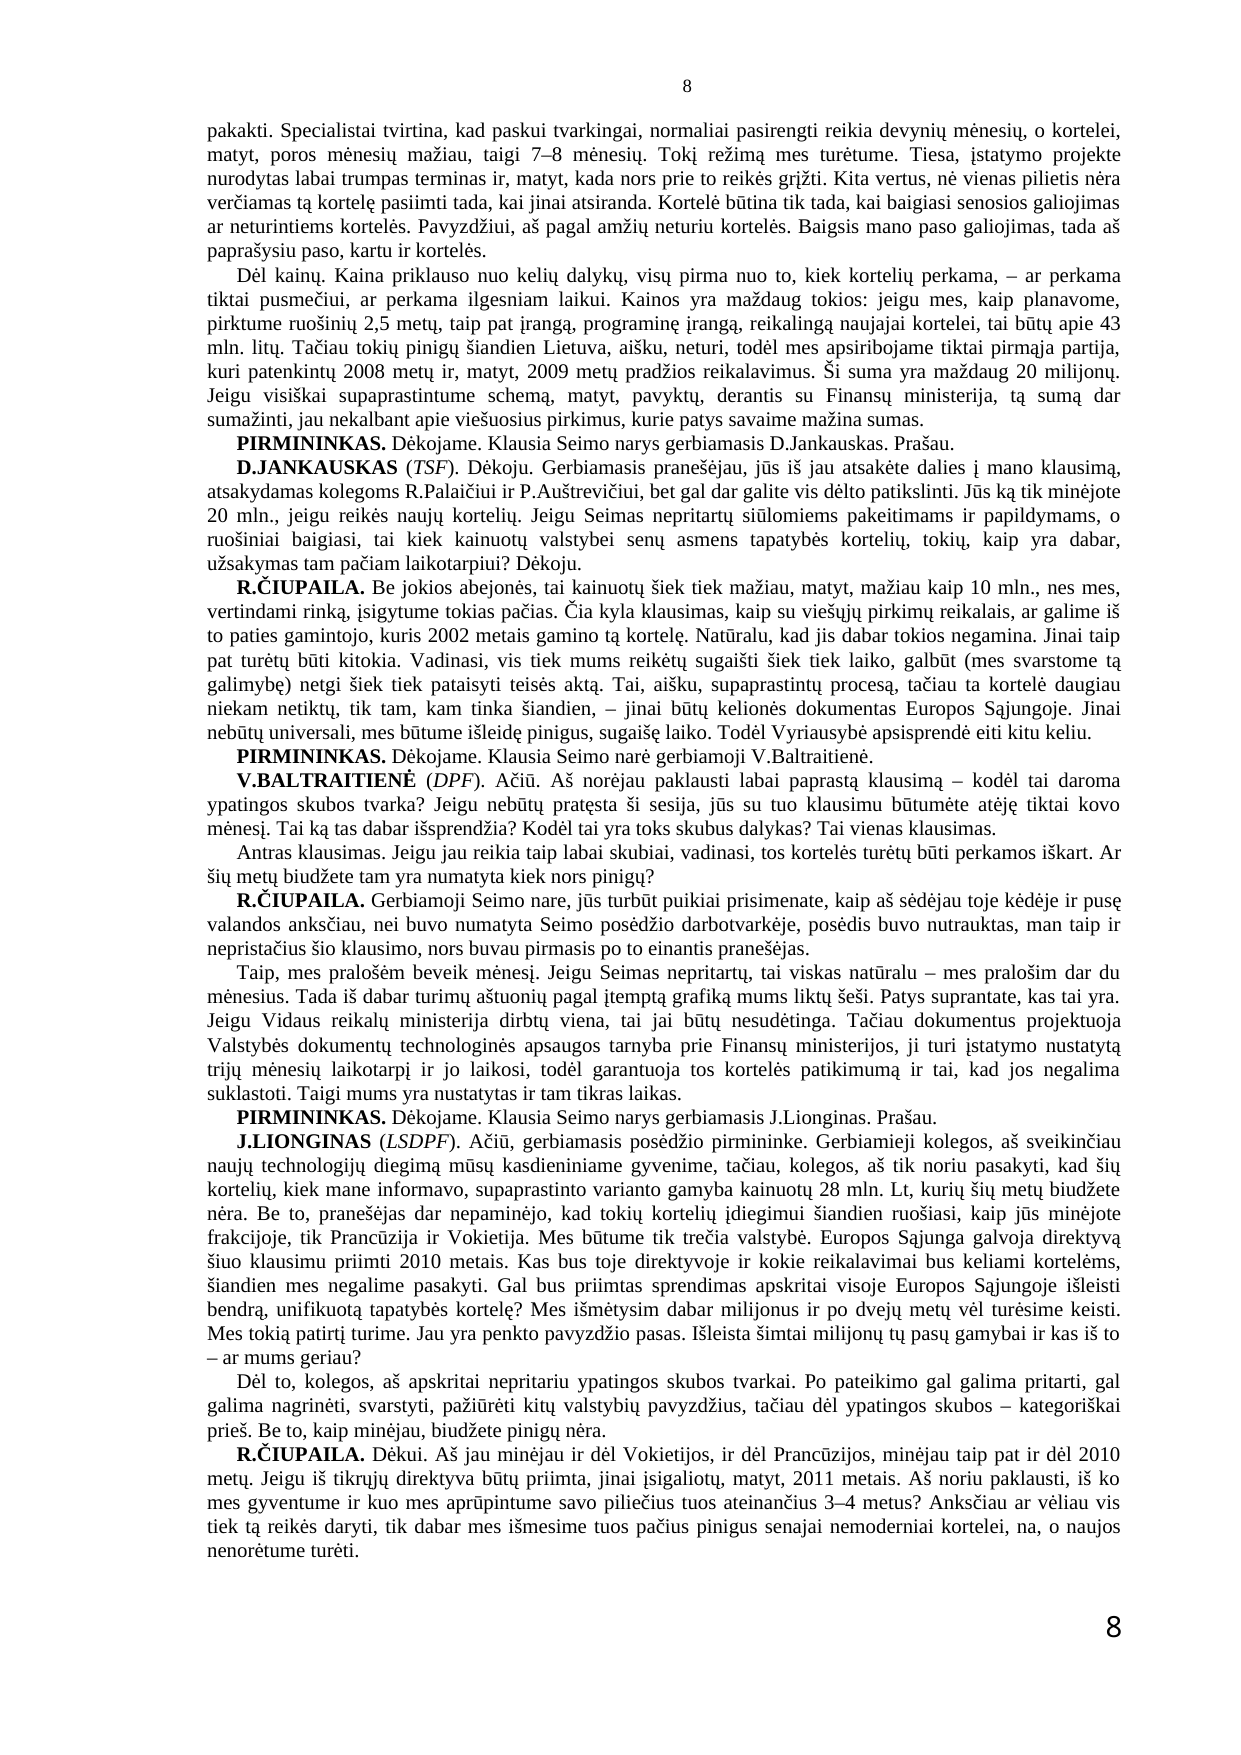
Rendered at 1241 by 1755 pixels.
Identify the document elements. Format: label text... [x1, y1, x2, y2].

text PIRMININKAS. Dėkojame. Klausia Seimo narys gerbiamasis J.Lionginas. Prašau. [207, 1105, 1122, 1129]
text Taip, mes pralošėm beveik mėnesį. Jeigu Seimas nepritartų, tai viskas natūralu – mes pralošim dar du mėnesius. Tada iš dabar turimų aštuonių pagal įtemptą grafiką mums liktų šeši. Patys suprantate, kas tai yra. Jeigu Vidaus reikalų ministerija dirbtų viena, tai jai būtų nesudėtinga. Tačiau dokumentus projektuoja Valstybės dokumentų technologinės apsaugos tarnyba prie Finansų ministerijos, ji turi įstatymo nustatytą trijų mėnesių laikotarpį ir jo laikosi, todėl garantuoja tos kortelės patikimumą ir tai, kad jos negalima suklastoti. Taigi mums yra nustatytas ir tam tikras laikas. [207, 960, 1122, 1105]
text D.JANKAUSKAS (TSF). Dėkoju. Gerbiamasis pranešėjau, jūs iš jau atsakėte dalies į mano klausimą, atsakydamas kolegoms R.Palaičiui ir P.Auštrevičiui, bet gal dar galite vis dėlto patikslinti. Jūs ką tik minėjote 20 mln., jeigu reikės naujų kortelių. Jeigu Seimas nepritartų siūlomiems pakeitimams ir papildymams, o ruošiniai baigiasi, tai kiek kainuotų valstybei senų asmens tapatybės kortelių, tokių, kaip yra dabar, užsakymas tam pačiam laikotarpiui? Dėkoju. [207, 455, 1122, 575]
text Antras klausimas. Jeigu jau reikia taip labai skubiai, vadinasi, tos kortelės turėtų būti perkamos iškart. Ar šių metų biudžete tam yra numatyta kiek nors pinigų? [207, 840, 1122, 888]
text J.LIONGINAS (LSDPF). Ačiū, gerbiamasis posėdžio pirmininke. Gerbiamieji kolegos, aš sveikinčiau naujų technologijų diegimą mūsų kasdieniniame gyvenime, tačiau, kolegos, aš tik noriu pasakyti, kad šių kortelių, kiek mane informavo, supaprastinto varianto gamyba kainuotų 28 mln. Lt, kurių šių metų biudžete nėra. Be to, pranešėjas dar nepaminėjo, kad tokių kortelių įdiegimui šiandien ruošiasi, kaip jūs minėjote frakcijoje, tik Prancūzija ir Vokietija. Mes būtume tik trečia valstybė. Europos Sąjunga galvoja direktyvą šiuo klausimu priimti 2010 metais. Kas bus toje direktyvoje ir kokie reikalavimai bus keliami kortelėms, šiandien mes negalime pasakyti. Gal bus priimtas sprendimas apskritai visoje Europos Sąjungoje išleisti bendrą, unifikuotą tapatybės kortelę? Mes išmėtysim dabar milijonus ir po dvejų metų vėl turėsime keisti. Mes tokią patirtį turime. Jau yra penkto pavyzdžio pasas. Išleista šimtai milijonų tų pasų gamybai ir kas iš to – ar mums geriau? [207, 1129, 1122, 1369]
text R.ČIUPAILA. Dėkui. Aš jau minėjau ir dėl Vokietijos, ir dėl Prancūzijos, minėjau taip pat ir dėl 2010 metų. Jeigu iš tikrųjų direktyva būtų priimta, jinai įsigaliotų, matyt, 2011 metais. Aš noriu paklausti, iš ko mes gyventume ir kuo mes aprūpintume savo piliečius tuos ateinančius 3–4 metus? Anksčiau ar vėliau vis tiek tą reikės daryti, tik dabar mes išmesime tuos pačius pinigus senajai nemoderniai kortelei, na, o naujos nenorėtume turėti. [207, 1442, 1122, 1562]
text Dėl kainų. Kaina priklauso nuo kelių dalykų, visų pirma nuo to, kiek kortelių perkama, – ar perkama tiktai pusmečiui, ar perkama ilgesniam laikui. Kainos yra maždaug tokios: jeigu mes, kaip planavome, pirktume ruošinių 2,5 metų, taip pat įrangą, programinę įrangą, reikalingą naujajai kortelei, tai būtų apie 43 mln. litų. Tačiau tokių pinigų šiandien Lietuva, aišku, neturi, todėl mes apsiribojame tiktai pirmąja partija, kuri patenkintų 2008 metų ir, matyt, 2009 metų pradžios reikalavimus. Ši suma yra maždaug 20 milijonų. Jeigu visiškai supaprastintume schemą, matyt, pavyktų, derantis su Finansų ministerija, tą sumą dar sumažinti, jau nekalbant apie viešuosius pirkimus, kurie patys savaime mažina sumas. [207, 262, 1122, 431]
text PIRMININKAS. Dėkojame. Klausia Seimo narys gerbiamasis D.Jankauskas. Prašau. [207, 431, 1122, 455]
text R.ČIUPAILA. Be jokios abejonės, tai kainuotų šiek tiek mažiau, matyt, mažiau kaip 10 mln., nes mes, vertindami rinką, įsigytume tokias pačias. Čia kyla klausimas, kaip su viešųjų pirkimų reikalais, ar galime iš to paties gamintojo, kuris 2002 metais gamino tą kortelę. Natūralu, kad jis dabar tokios negamina. Jinai taip pat turėtų būti kitokia. Vadinasi, vis tiek mums reikėtų sugaišti šiek tiek laiko, galbūt (mes svarstome tą galimybę) netgi šiek tiek pataisyti teisės aktą. Tai, aišku, supaprastintų procesą, tačiau ta kortelė daugiau niekam netiktų, tik tam, kam tinka šiandien, – jinai būtų kelionės dokumentas Europos Sąjungoje. Jinai nebūtų universali, mes būtume išleidę pinigus, sugaišę laiko. Todėl Vyriausybė apsisprendė eiti kitu keliu. [207, 575, 1122, 744]
text pakakti. Specialistai tvirtina, kad paskui tvarkingai, normaliai pasirengti reikia devynių mėnesių, o kortelei, matyt, poros mėnesių mažiau, taigi 7–8 mėnesių. Tokį režimą mes turėtume. Tiesa, įstatymo projekte nurodytas labai trumpas terminas ir, matyt, kada nors prie to reikės grįžti. Kita vertus, nė vienas pilietis nėra verčiamas tą kortelę pasiimti tada, kai jinai atsiranda. Kortelė būtina tik tada, kai baigiasi senosios galiojimas ar neturintiems kortelės. Pavyzdžiui, aš pagal amžių neturiu kortelės. Baigsis mano paso galiojimas, tada aš paprašysiu paso, kartu ir kortelės. [207, 118, 1122, 262]
text V.BALTRAITIENĖ (DPF). Ačiū. Aš norėjau paklausti labai paprastą klausimą – kodėl tai daroma ypatingos skubos tvarka? Jeigu nebūtų pratęsta ši sesija, jūs su tuo klausimu būtumėte atėję tiktai kovo mėnesį. Tai ką tas dabar išsprendžia? Kodėl tai yra toks skubus dalykas? Tai vienas klausimas. [207, 768, 1122, 840]
text Dėl to, kolegos, aš apskritai nepritariu ypatingos skubos tvarkai. Po pateikimo gal galima pritarti, gal galima nagrinėti, svarstyti, pažiūrėti kitų valstybių pavyzdžius, tačiau dėl ypatingos skubos – kategoriškai prieš. Be to, kaip minėjau, biudžete pinigų nėra. [207, 1369, 1122, 1442]
text PIRMININKAS. Dėkojame. Klausia Seimo narė gerbiamoji V.Baltraitienė. [207, 744, 1122, 768]
text R.ČIUPAILA. Gerbiamoji Seimo nare, jūs turbūt puikiai prisimenate, kaip aš sėdėjau toje kėdėje ir pusę valandos anksčiau, nei buvo numatyta Seimo posėdžio darbotvarkėje, posėdis buvo nutrauktas, man taip ir nepristačius šio klausimo, nors buvau pirmasis po to einantis pranešėjas. [207, 888, 1122, 960]
